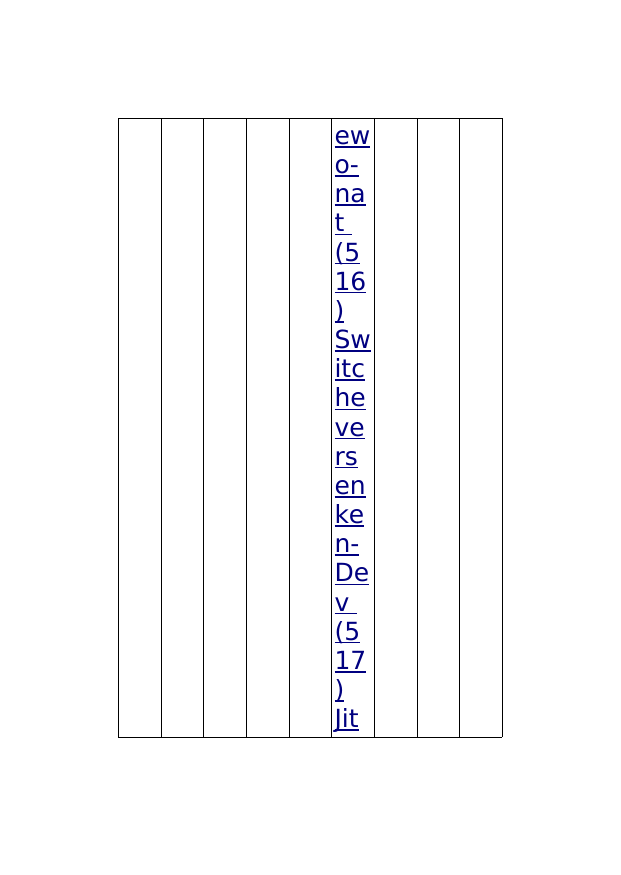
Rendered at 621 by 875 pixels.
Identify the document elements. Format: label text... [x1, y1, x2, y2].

table_cell [204, 119, 246, 737]
table_cell ewo-nat (516) Switcheversenken-Dev (517) Jit [332, 119, 374, 737]
table_cell [418, 119, 459, 737]
table_cell [460, 119, 502, 737]
table_cell [119, 119, 161, 737]
table_cell [247, 119, 289, 737]
table_cell [290, 119, 331, 737]
table_cell [375, 119, 417, 737]
table_cell [162, 119, 203, 737]
